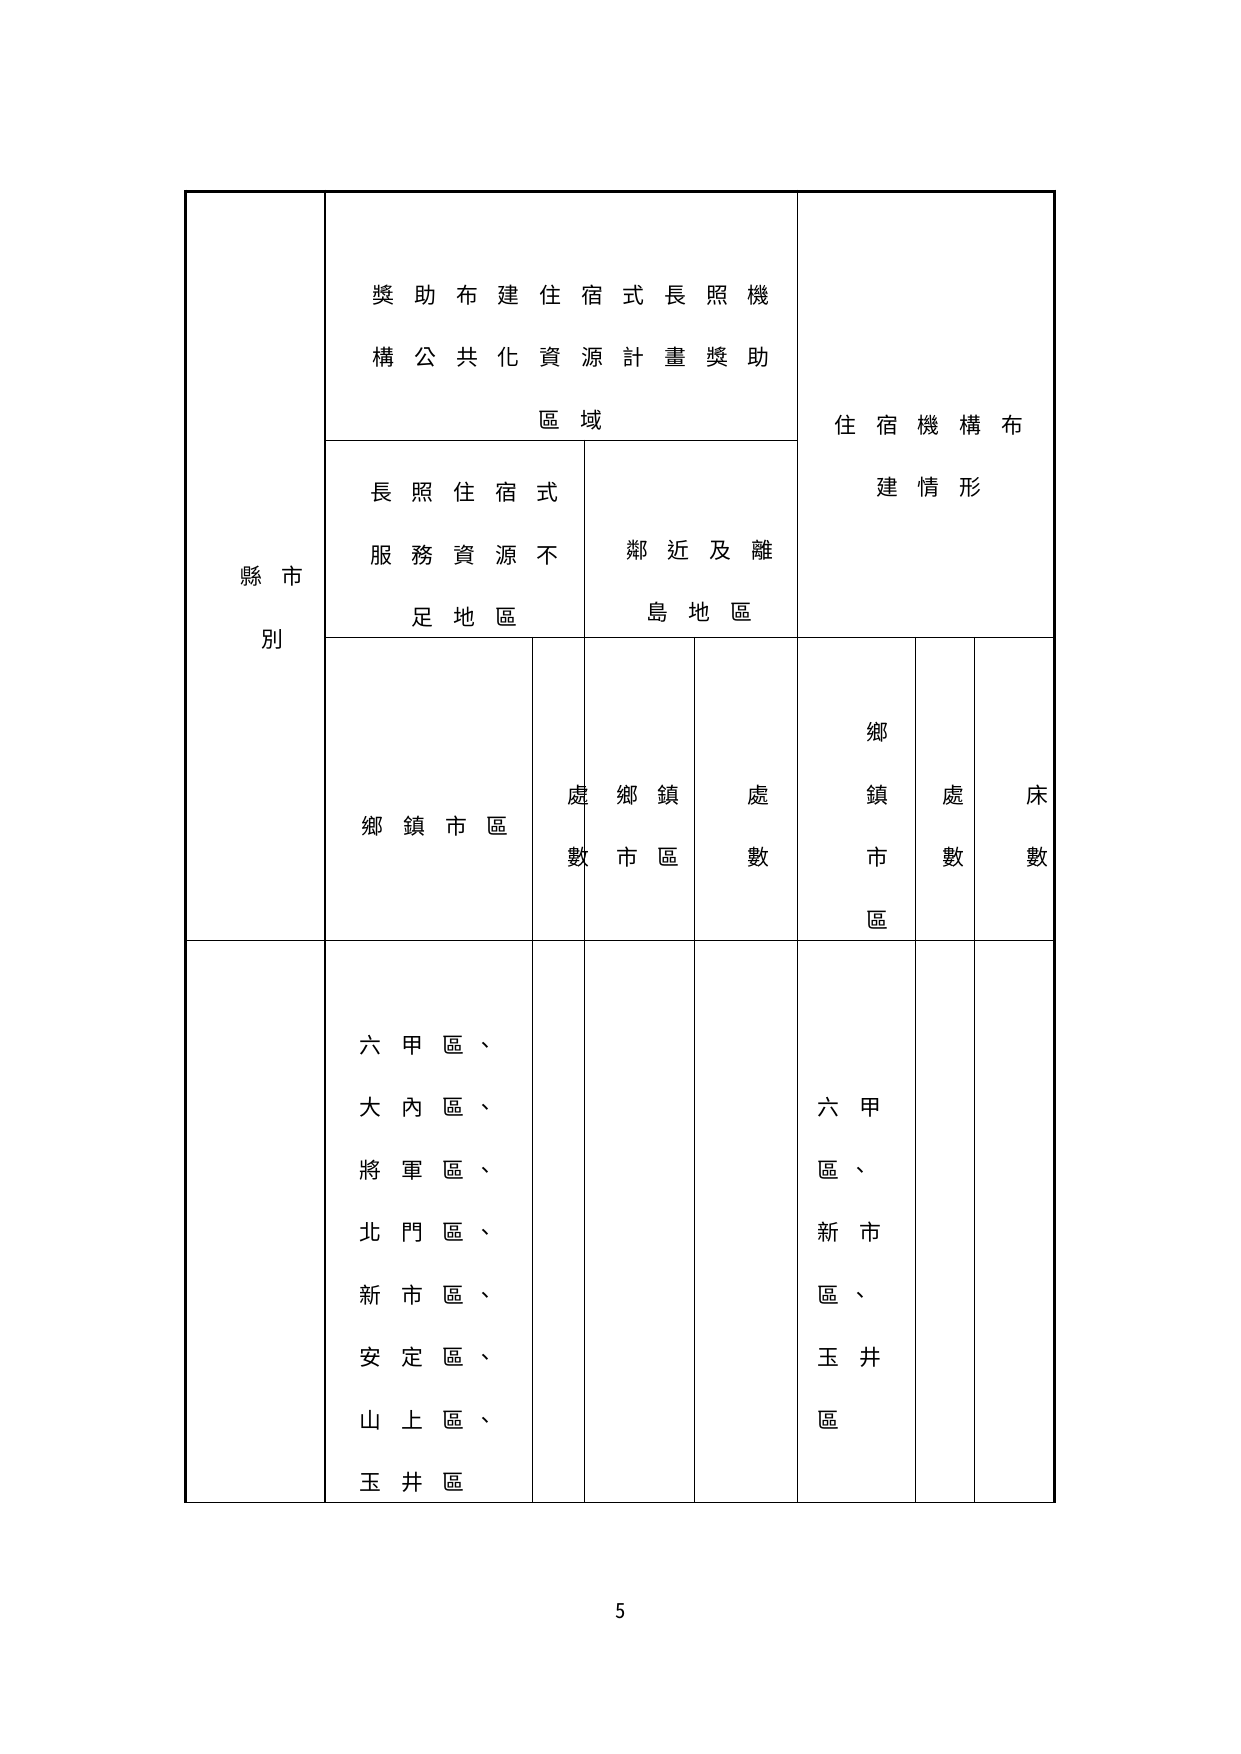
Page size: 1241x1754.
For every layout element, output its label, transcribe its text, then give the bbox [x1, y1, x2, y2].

table_cell － [695, 941, 797, 1502]
table_header 獎助布建住宿式長照機構公共化資源計畫獎助區域 [326, 193, 797, 439]
table_cell 處數 [533, 638, 584, 939]
table_cell 處數 [916, 638, 974, 939]
table_cell 鄉鎮市區 [585, 638, 694, 939]
table_cell 鄉鎮市區 [798, 638, 915, 939]
table_cell 長照住宿式服務資源不足地區 [326, 441, 584, 637]
table_cell － [585, 941, 694, 1502]
table_cell 床數 [975, 638, 1053, 939]
table_cell 六甲區、新市區、玉井區 [798, 941, 915, 1502]
table_cell [975, 941, 1053, 1502]
table_cell 六甲區、大內區、將軍區、北門區、新市區、安定區、山上區、玉井區 [326, 941, 532, 1502]
table_cell [533, 941, 584, 1502]
table_cell 鄰近及離島地區 [585, 441, 797, 637]
table_cell 處數 [695, 638, 797, 939]
table_cell 鄉鎮市區 [326, 638, 532, 939]
table_header 住宿機構布建情形 [798, 193, 1053, 637]
table_header 縣市別 [187, 193, 324, 939]
table_cell [187, 941, 324, 1502]
table_cell [916, 941, 974, 1502]
